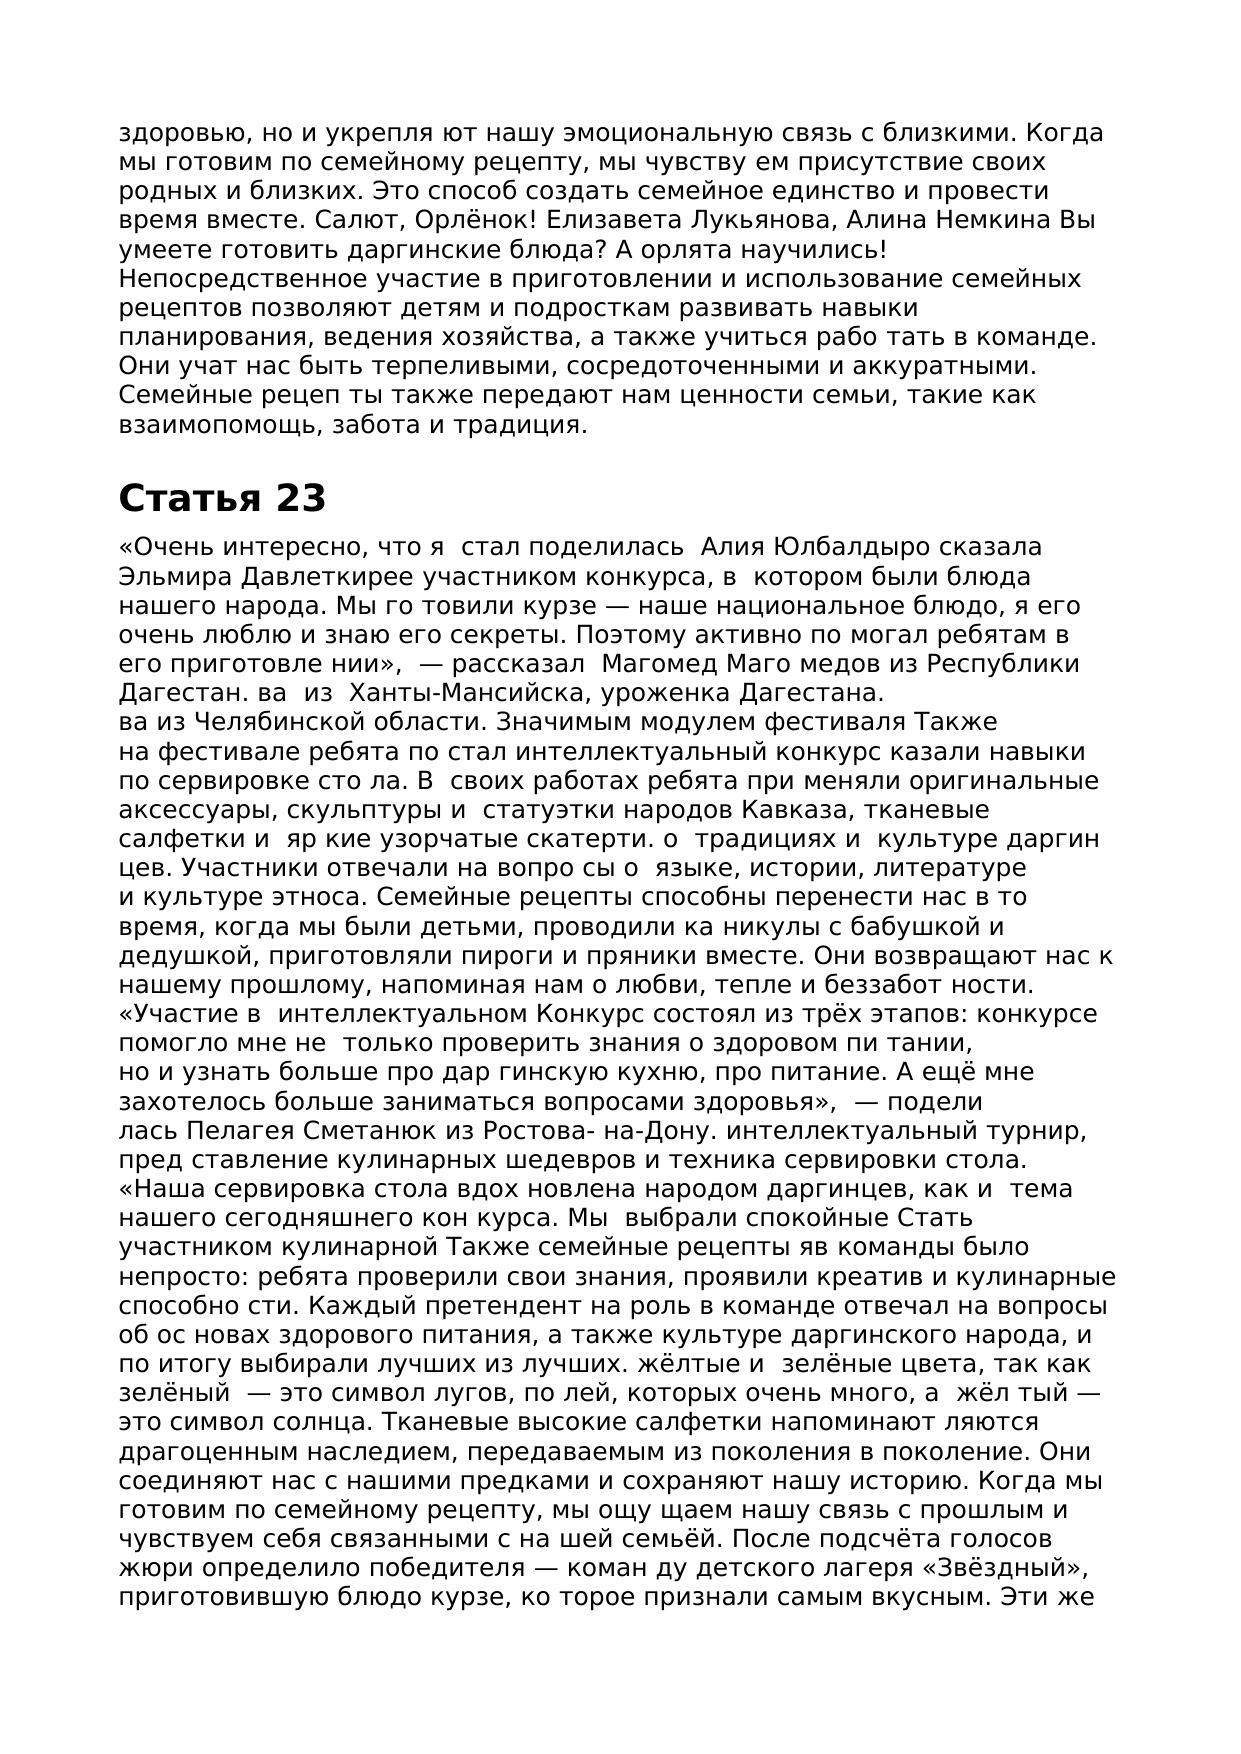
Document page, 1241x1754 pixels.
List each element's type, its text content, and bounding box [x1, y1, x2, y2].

text здоровью, но и укрепля­ ют нашу эмоциональную связь с близкими. Когда мы готовим по семейному рецепту, мы чувству­ ем присутствие своих родных и близких. Это способ создать семейное единство и провести время вместе. Салют, Орлёнок! Елизавета Лукьянова, Алина Немкина Вы умеете готовить даргинские блюда? А орлята научились! Непосредственное участие в приготовлении и использование семейных рецептов позволяют детям и подросткам развивать навыки планирования, ведения хозяйства, а также учиться рабо­ тать в команде. Они учат нас быть терпеливыми, сосредоточенными и аккуратными. Семейные рецеп­ ты также передают нам ценности семьи, такие как взаимопомощь, забота и традиция. [118, 118, 1122, 439]
text «Очень интересно, что я стал поделилась Алия Юлбалдыро­ сказала Эльмира Давлеткирее­ участником конкурса, в котором были блюда нашего народа. Мы го­ товили курзе — наше национальное блюдо, я его очень люблю и знаю его секреты. Поэтому активно по­ могал ребятам в его приготовле­ нии», — рассказал Магомед Маго­ медов из Республики Дагестан. ва из Ханты-Мансийска, уроженка Дагестана. ва из Челябинской области. Значимым модулем фестиваля Также на фестивале ребята по­ стал интеллектуальный конкурс казали навыки по сервировке сто­ ла. В своих работах ребята при­ меняли оригинальные аксессуары, скульптуры и статуэтки народов Кавказа, тканевые салфетки и яр­ кие узорчатые скатерти. о традициях и культуре даргин­ цев. Участники отвечали на вопро­ сы о языке, истории, литературе и культуре этноса. Семейные рецепты способны перенести нас в то время, когда мы были детьми, проводили ка­ никулы с бабушкой и дедушкой, приготовляли пироги и пряники вместе. Они возвращают нас к нашему прошлому, напоминая нам о любви, тепле и беззабот­ ности. «Участие в интеллектуальном Конкурс состоял из трёх этапов: конкурсе помогло мне не только проверить знания о здоровом пи­ тании, но и узнать больше про дар­ гинскую кухню, про питание. А ещё мне захотелось больше заниматься вопросами здоровья», — подели­ лась Пелагея Сметанюк из Ростова- на-Дону. интеллектуальный турнир, пред­ ставление кулинарных шедевров и техника сервировки стола. «Наша сервировка стола вдох­ новлена народом даргинцев, как и тема нашего сегодняшнего кон­ курса. Мы выбрали спокойные Стать участником кулинарной Также семейные рецепты яв­ команды было непросто: ребята проверили свои знания, проявили креатив и кулинарные способно­ сти. Каждый претендент на роль в команде отвечал на вопросы об ос­ новах здорового питания, а также культуре даргинского народа, и по итогу выбирали лучших из лучших. жёлтые и зелёные цвета, так как зелёный — это символ лугов, по­ лей, которых очень много, а жёл­ тый — это символ солнца. Тканевые высокие салфетки напоминают ляются драгоценным наследием, передаваемым из поколения в поколение. Они соединяют нас с нашими предками и сохраняют нашу историю. Когда мы готовим по семейному рецепту, мы ощу­ щаем нашу связь с прошлым и чувствуем себя связанными с на­ шей семьёй. После подсчёта голосов жюри определило победителя — коман­ ду детского лагеря «Звёздный», приготовившую блюдо курзе, ко­ торое признали самым вкусным. Эти же [118, 533, 1122, 1612]
subtitle Статья 23 [118, 476, 1122, 520]
